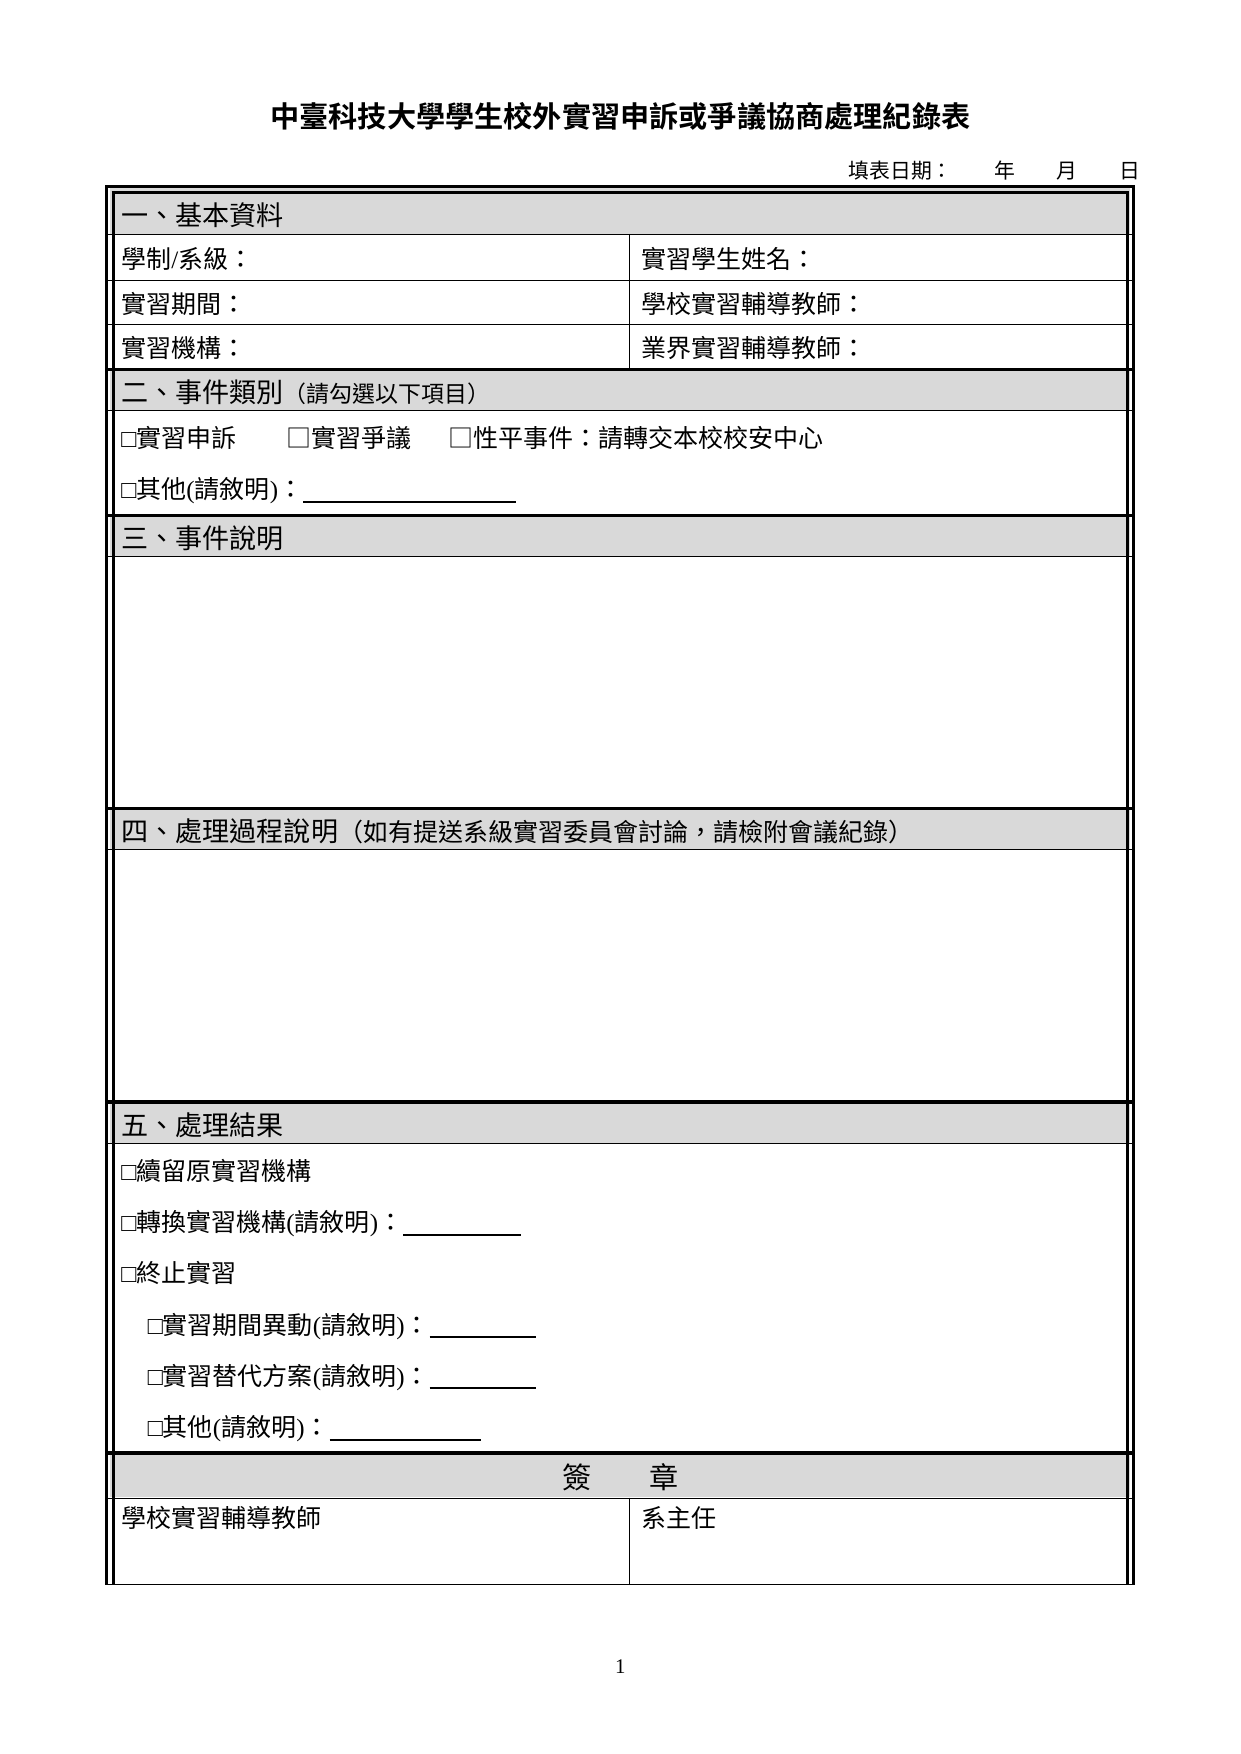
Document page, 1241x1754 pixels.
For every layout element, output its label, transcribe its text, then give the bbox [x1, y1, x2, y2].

text 中臺科技大學學生校外實習申訴或爭議協商處理紀錄表 [100, 94, 1140, 136]
table_cell □續留原實習機構 □轉換實習機構(請敘明)： □終止實習 □實習期間異動(請敘明)： □實習替代方案(請敘明)： □其他(請敘明)： [115, 1144, 1126, 1451]
table_cell 三、事件說明 [115, 517, 1126, 556]
text 填表日期： 年 月 日 [100, 155, 1140, 185]
table_cell [115, 850, 1126, 1100]
table_header 一、基本資料 [110, 188, 1130, 234]
table_cell 五、處理結果 [115, 1104, 1126, 1143]
table_cell 實習學生姓名： [630, 235, 1126, 280]
table_cell □實習申訴 □實習爭議 □性平事件：請轉交本校校安中心 □其他(請敘明)： [115, 411, 1126, 513]
table_cell 實習機構： [115, 325, 629, 368]
table_cell 四、處理過程說明（如有提送系級實習委員會討論，請檢附會議紀錄） [115, 810, 1126, 849]
table_cell 簽 章 [115, 1455, 1126, 1497]
table_cell 學校實習輔導教師： [630, 281, 1126, 324]
table_cell [115, 557, 1126, 807]
table_cell 業界實習輔導教師： [630, 325, 1126, 368]
table_cell 二、事件類別（請勾選以下項目） [115, 371, 1126, 410]
table_cell 系主任 [630, 1499, 1126, 1584]
table_cell 學制/系級： [115, 235, 629, 280]
table_cell 學校實習輔導教師 [115, 1499, 629, 1584]
table_cell 實習期間： [115, 281, 629, 324]
